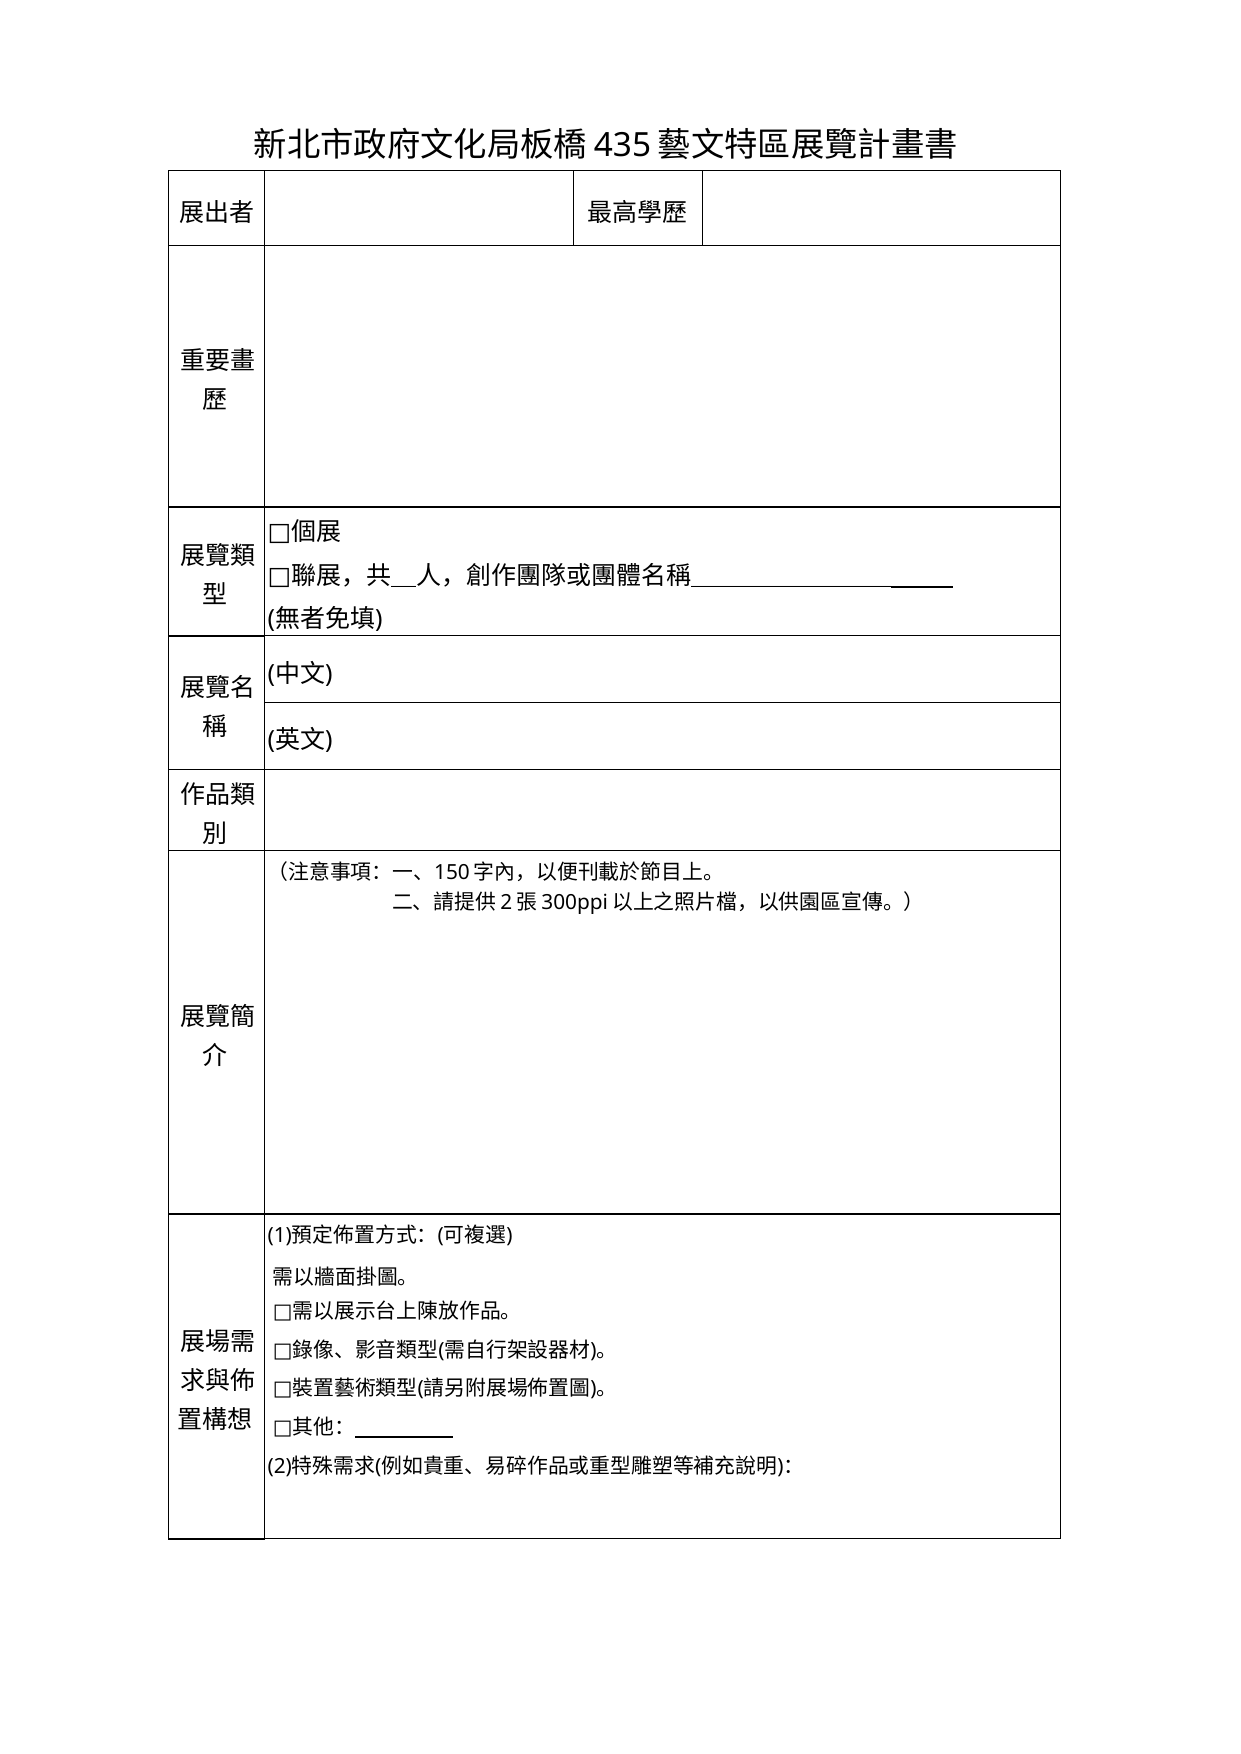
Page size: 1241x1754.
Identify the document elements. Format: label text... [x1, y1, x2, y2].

table_cell □個展 □聯展，共＿人，創作團隊或團體名稱＿＿＿＿＿＿＿＿ (無者免填) [265, 508, 1060, 635]
table_cell 作品類別 [169, 770, 264, 849]
table_cell 重要畫歷 [169, 246, 264, 506]
table_header 展出者 [169, 171, 264, 245]
table_cell [265, 770, 1060, 849]
table_cell 展覽名稱 [169, 637, 264, 768]
table_header 最高學歷 [574, 171, 702, 245]
table_cell (1)預定佈置方式：(可複選) 需以牆面掛圖。 □需以展示台上陳放作品。 □錄像、影音類型(需自行架設器材)。 □裝置藝術類型(請另附展場佈置圖)。 □其他： (2)特殊需求(例如貴重、易碎作品或重型雕塑等補充說明)： [265, 1215, 1060, 1538]
table_cell (中文) [265, 636, 1060, 702]
table_cell (英文) [265, 703, 1060, 768]
table_cell （注意事項：一、150字內，以便刊載於節目上。 二、請提供2張300ppi以上之照片檔，以供園區宣傳。） [265, 851, 1060, 1213]
table_cell 展覽類型 [169, 508, 264, 635]
table_header [265, 171, 573, 245]
table_header [703, 171, 1060, 245]
table_cell [265, 246, 1060, 506]
text 新北市政府文化局板橋435藝文特區展覽計畫書 [187, 118, 965, 167]
table_cell 展場需求與佈置構想 [169, 1215, 264, 1538]
table_cell 展覽簡介 [169, 851, 264, 1213]
